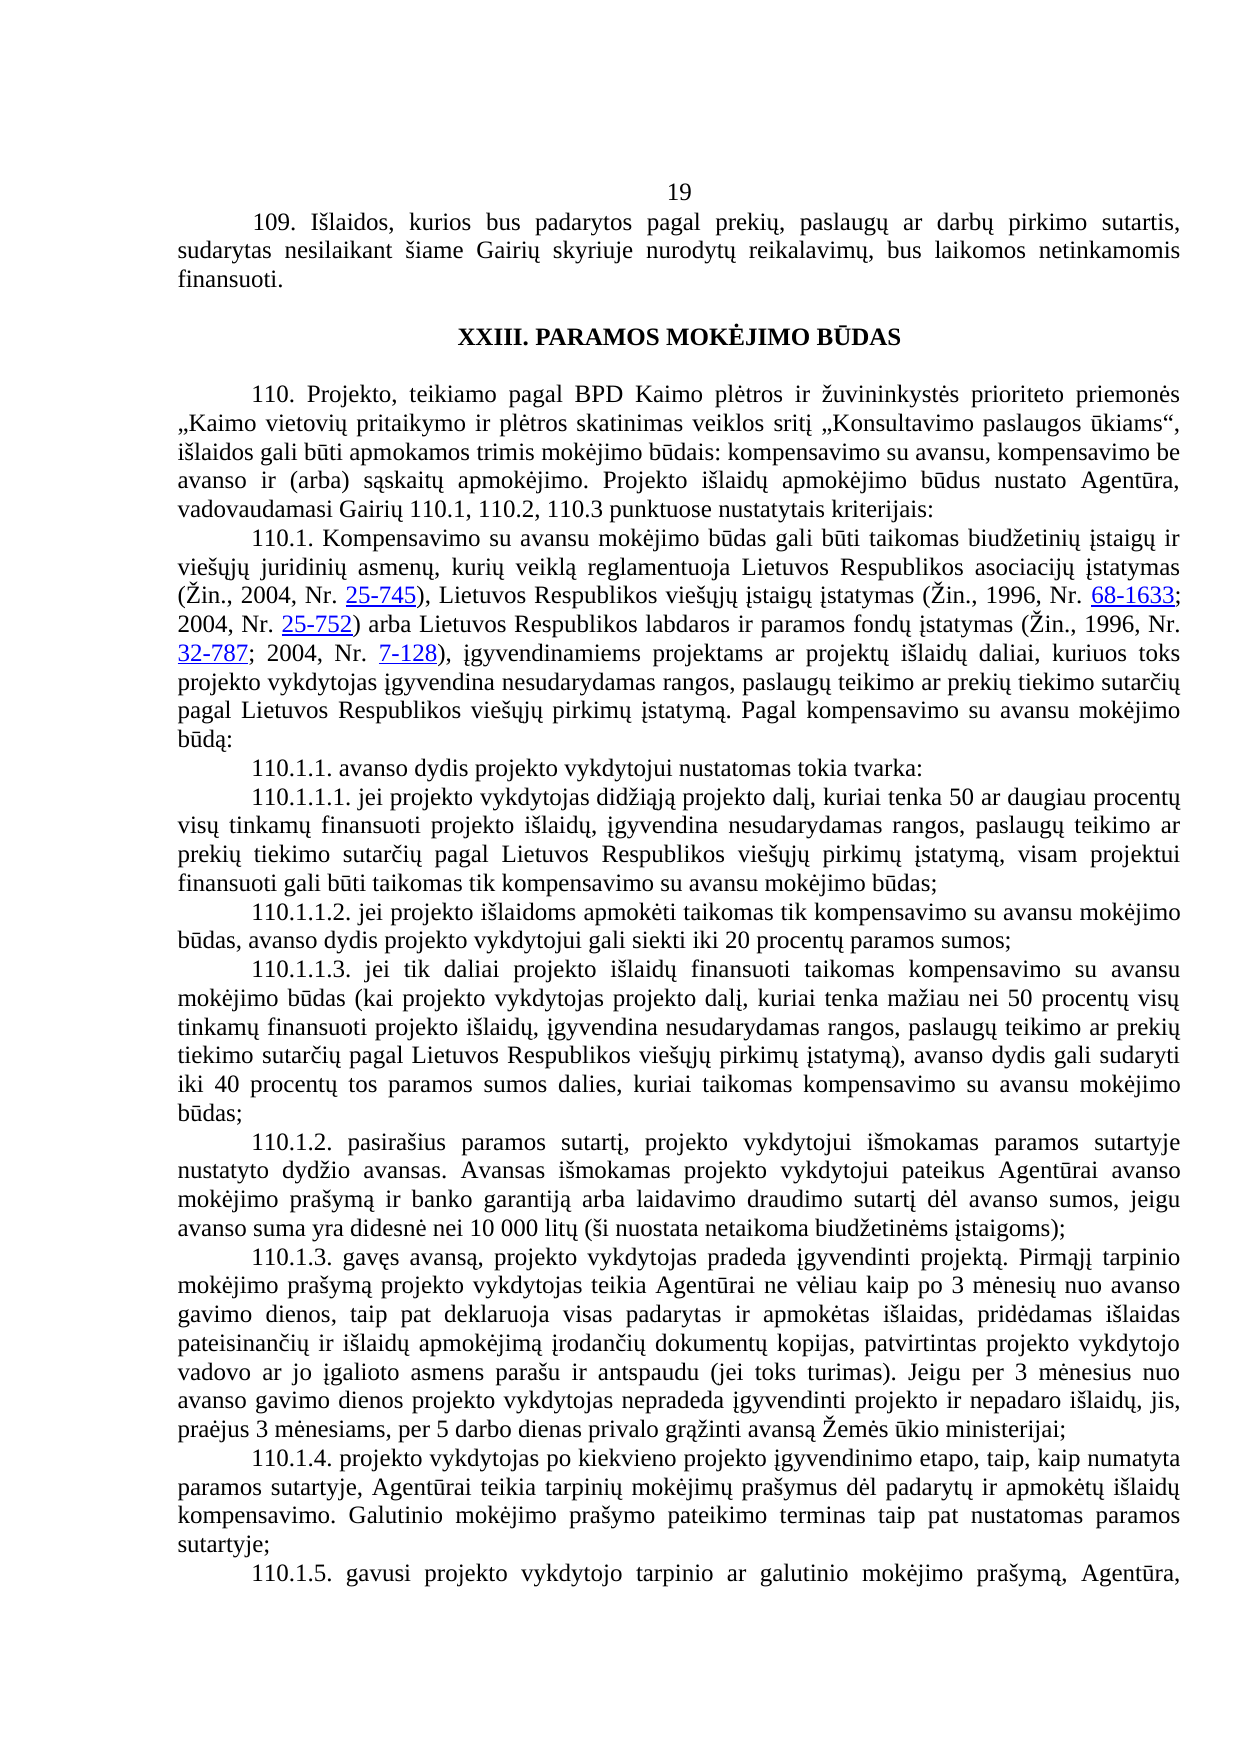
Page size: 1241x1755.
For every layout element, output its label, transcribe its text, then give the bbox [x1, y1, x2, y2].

text 110.1.1. avanso dydis projekto vykdytojui nustatomas tokia tvarka: [177, 753, 1181, 782]
text 110.1.1.3. jei tik daliai projekto išlaidų finansuoti taikomas kompensavimo su avansu mokėjimo būdas (kai projekto vykdytojas projekto dalį, kuriai tenka mažiau nei 50 procentų visų tinkamų finansuoti projekto išlaidų, įgyvendina nesudarydamas rangos, paslaugų teikimo ar prekių tiekimo sutarčių pagal Lietuvos Respublikos viešųjų pirkimų įstatymą), avanso dydis gali sudaryti iki 40 procentų tos paramos sumos dalies, kuriai taikomas kompensavimo su avansu mokėjimo būdas; [177, 954, 1181, 1127]
text 110.1. Kompensavimo su avansu mokėjimo būdas gali būti taikomas biudžetinių įstaigų ir viešųjų juridinių asmenų, kurių veiklą reglamentuoja Lietuvos Respublikos asociacijų įstatymas (Žin., 2004, Nr. 25-745), Lietuvos Respublikos viešųjų įstaigų įstatymas (Žin., 1996, Nr. 68-1633; 2004, Nr. 25-752) arba Lietuvos Respublikos labdaros ir paramos fondų įstatymas (Žin., 1996, Nr. 32-787; 2004, Nr. 7-128), įgyvendinamiems projektams ar projektų išlaidų daliai, kuriuos toks projekto vykdytojas įgyvendina nesudarydamas rangos, paslaugų teikimo ar prekių tiekimo sutarčių pagal Lietuvos Respublikos viešųjų pirkimų įstatymą. Pagal kompensavimo su avansu mokėjimo būdą: [177, 523, 1181, 753]
text 110.1.2. pasirašius paramos sutartį, projekto vykdytojui išmokamas paramos sutartyje nustatyto dydžio avansas. Avansas išmokamas projekto vykdytojui pateikus Agentūrai avanso mokėjimo prašymą ir banko garantiją arba laidavimo draudimo sutartį dėl avanso sumos, jeigu avanso suma yra didesnė nei 10 000 litų (ši nuostata netaikoma biudžetinėms įstaigoms); [177, 1127, 1181, 1242]
text XXIII. PARAMOS MOKĖJIMO BŪDAS [177, 322, 1181, 350]
text 110.1.1.2. jei projekto išlaidoms apmokėti taikomas tik kompensavimo su avansu mokėjimo būdas, avanso dydis projekto vykdytojui gali siekti iki 20 procentų paramos sumos; [177, 897, 1181, 954]
text 109. Išlaidos, kurios bus padarytos pagal prekių, paslaugų ar darbų pirkimo sutartis, sudarytas nesilaikant šiame Gairių skyriuje nurodytų reikalavimų, bus laikomos netinkamomis finansuoti. [177, 207, 1181, 293]
text 110.1.3. gavęs avansą, projekto vykdytojas pradeda įgyvendinti projektą. Pirmąjį tarpinio mokėjimo prašymą projekto vykdytojas teikia Agentūrai ne vėliau kaip po 3 mėnesių nuo avanso gavimo dienos, taip pat deklaruoja visas padarytas ir apmokėtas išlaidas, pridėdamas išlaidas pateisinančių ir išlaidų apmokėjimą įrodančių dokumentų kopijas, patvirtintas projekto vykdytojo vadovo ar jo įgalioto asmens parašu ir antspaudu (jei toks turimas). Jeigu per 3 mėnesius nuo avanso gavimo dienos projekto vykdytojas nepradeda įgyvendinti projekto ir nepadaro išlaidų, jis, praėjus 3 mėnesiams, per 5 darbo dienas privalo grąžinti avansą Žemės ūkio ministerijai; [177, 1242, 1181, 1443]
text 110.1.5. gavusi projekto vykdytojo tarpinio ar galutinio mokėjimo prašymą, Agentūra, [177, 1558, 1181, 1587]
text 110. Projekto, teikiamo pagal BPD Kaimo plėtros ir žuvininkystės prioriteto priemonės „Kaimo vietovių pritaikymo ir plėtros skatinimas veiklos sritį „Konsultavimo paslaugos ūkiams“, išlaidos gali būti apmokamos trimis mokėjimo būdais: kompensavimo su avansu, kompensavimo be avanso ir (arba) sąskaitų apmokėjimo. Projekto išlaidų apmokėjimo būdus nustato Agentūra, vadovaudamasi Gairių 110.1, 110.2, 110.3 punktuose nustatytais kriterijais: [177, 379, 1181, 523]
text 110.1.4. projekto vykdytojas po kiekvieno projekto įgyvendinimo etapo, taip, kaip numatyta paramos sutartyje, Agentūrai teikia tarpinių mokėjimų prašymus dėl padarytų ir apmokėtų išlaidų kompensavimo. Galutinio mokėjimo prašymo pateikimo terminas taip pat nustatomas paramos sutartyje; [177, 1443, 1181, 1558]
text 110.1.1.1. jei projekto vykdytojas didžiąją projekto dalį, kuriai tenka 50 ar daugiau procentų visų tinkamų finansuoti projekto išlaidų, įgyvendina nesudarydamas rangos, paslaugų teikimo ar prekių tiekimo sutarčių pagal Lietuvos Respublikos viešųjų pirkimų įstatymą, visam projektui finansuoti gali būti taikomas tik kompensavimo su avansu mokėjimo būdas; [177, 782, 1181, 897]
